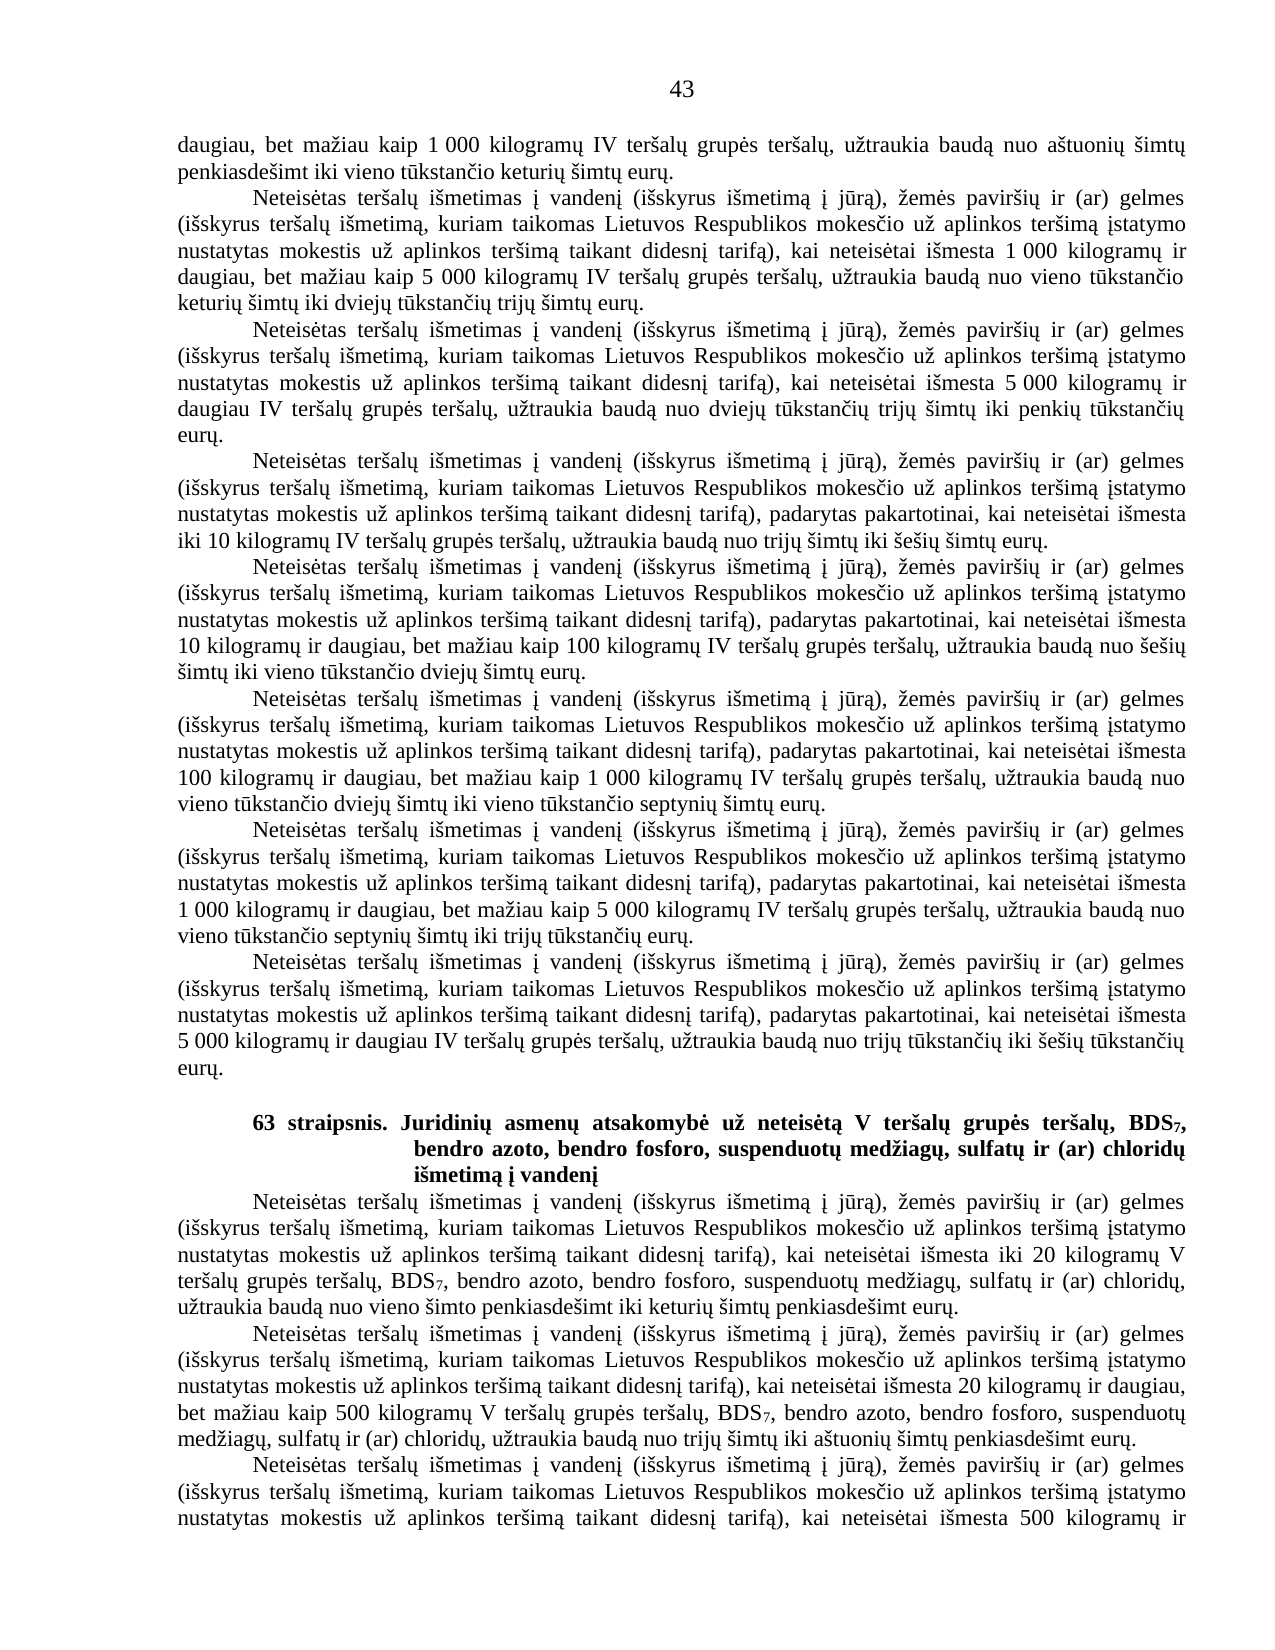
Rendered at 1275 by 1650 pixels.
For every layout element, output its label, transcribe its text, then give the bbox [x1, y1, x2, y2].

text Neteisėtas teršalų išmetimas į vandenį (išskyrus išmetimą į jūrą), žemės paviršių ir (ar) gelmes (išskyrus teršalų išmetimą, kuriam taikomas Lietuvos Respublikos mokesčio už aplinkos teršimą įstatymo nustatytas mokestis už aplinkos teršimą taikant didesnį tarifą), kai neteisėtai išmesta 1 000 kilogramų ir daugiau, bet mažiau kaip 5 000 kilogramų IV teršalų grupės teršalų, užtraukia baudą nuo vieno tūkstančio keturių šimtų iki dviejų tūkstančių trijų šimtų eurų. [177, 184, 1186, 316]
text Neteisėtas teršalų išmetimas į vandenį (išskyrus išmetimą į jūrą), žemės paviršių ir (ar) gelmes (išskyrus teršalų išmetimą, kuriam taikomas Lietuvos Respublikos mokesčio už aplinkos teršimą įstatymo nustatytas mokestis už aplinkos teršimą taikant didesnį tarifą), padarytas pakartotinai, kai neteisėtai išmesta 1 000 kilogramų ir daugiau, bet mažiau kaip 5 000 kilogramų IV teršalų grupės teršalų, užtraukia baudą nuo vieno tūkstančio septynių šimtų iki trijų tūkstančių eurų. [177, 817, 1186, 948]
text Neteisėtas teršalų išmetimas į vandenį (išskyrus išmetimą į jūrą), žemės paviršių ir (ar) gelmes (išskyrus teršalų išmetimą, kuriam taikomas Lietuvos Respublikos mokesčio už aplinkos teršimą įstatymo nustatytas mokestis už aplinkos teršimą taikant didesnį tarifą), kai neteisėtai išmesta 500 kilogramų ir [177, 1451, 1186, 1531]
text Neteisėtas teršalų išmetimas į vandenį (išskyrus išmetimą į jūrą), žemės paviršių ir (ar) gelmes (išskyrus teršalų išmetimą, kuriam taikomas Lietuvos Respublikos mokesčio už aplinkos teršimą įstatymo nustatytas mokestis už aplinkos teršimą taikant didesnį tarifą), padarytas pakartotinai, kai neteisėtai išmesta 10 kilogramų ir daugiau, bet mažiau kaip 100 kilogramų IV teršalų grupės teršalų, užtraukia baudą nuo šešių šimtų iki vieno tūkstančio dviejų šimtų eurų. [177, 553, 1186, 685]
text 63 straipsnis. Juridinių asmenų atsakomybė už neteisėtą V teršalų grupės teršalų, BDS7, bendro azoto, bendro fosforo, suspenduotų medžiagų, sulfatų ir (ar) chloridų išmetimą į vandenį [252, 1109, 1186, 1188]
text Neteisėtas teršalų išmetimas į vandenį (išskyrus išmetimą į jūrą), žemės paviršių ir (ar) gelmes (išskyrus teršalų išmetimą, kuriam taikomas Lietuvos Respublikos mokesčio už aplinkos teršimą įstatymo nustatytas mokestis už aplinkos teršimą taikant didesnį tarifą), padarytas pakartotinai, kai neteisėtai išmesta iki 10 kilogramų IV teršalų grupės teršalų, užtraukia baudą nuo trijų šimtų iki šešių šimtų eurų. [177, 448, 1186, 553]
text Neteisėtas teršalų išmetimas į vandenį (išskyrus išmetimą į jūrą), žemės paviršių ir (ar) gelmes (išskyrus teršalų išmetimą, kuriam taikomas Lietuvos Respublikos mokesčio už aplinkos teršimą įstatymo nustatytas mokestis už aplinkos teršimą taikant didesnį tarifą), kai neteisėtai išmesta 20 kilogramų ir daugiau, bet mažiau kaip 500 kilogramų V teršalų grupės teršalų, BDS7, bendro azoto, bendro fosforo, suspenduotų medžiagų, sulfatų ir (ar) chloridų, užtraukia baudą nuo trijų šimtų iki aštuonių šimtų penkiasdešimt eurų. [177, 1320, 1186, 1451]
text daugiau, bet mažiau kaip 1 000 kilogramų IV teršalų grupės teršalų, užtraukia baudą nuo aštuonių šimtų penkiasdešimt iki vieno tūkstančio keturių šimtų eurų. [177, 131, 1186, 184]
text Neteisėtas teršalų išmetimas į vandenį (išskyrus išmetimą į jūrą), žemės paviršių ir (ar) gelmes (išskyrus teršalų išmetimą, kuriam taikomas Lietuvos Respublikos mokesčio už aplinkos teršimą įstatymo nustatytas mokestis už aplinkos teršimą taikant didesnį tarifą), kai neteisėtai išmesta iki 20 kilogramų V teršalų grupės teršalų, BDS7, bendro azoto, bendro fosforo, suspenduotų medžiagų, sulfatų ir (ar) chloridų, užtraukia baudą nuo vieno šimto penkiasdešimt iki keturių šimtų penkiasdešimt eurų. [177, 1188, 1186, 1320]
text Neteisėtas teršalų išmetimas į vandenį (išskyrus išmetimą į jūrą), žemės paviršių ir (ar) gelmes (išskyrus teršalų išmetimą, kuriam taikomas Lietuvos Respublikos mokesčio už aplinkos teršimą įstatymo nustatytas mokestis už aplinkos teršimą taikant didesnį tarifą), padarytas pakartotinai, kai neteisėtai išmesta 100 kilogramų ir daugiau, bet mažiau kaip 1 000 kilogramų IV teršalų grupės teršalų, užtraukia baudą nuo vieno tūkstančio dviejų šimtų iki vieno tūkstančio septynių šimtų eurų. [177, 685, 1186, 817]
text Neteisėtas teršalų išmetimas į vandenį (išskyrus išmetimą į jūrą), žemės paviršių ir (ar) gelmes (išskyrus teršalų išmetimą, kuriam taikomas Lietuvos Respublikos mokesčio už aplinkos teršimą įstatymo nustatytas mokestis už aplinkos teršimą taikant didesnį tarifą), padarytas pakartotinai, kai neteisėtai išmesta 5 000 kilogramų ir daugiau IV teršalų grupės teršalų, užtraukia baudą nuo trijų tūkstančių iki šešių tūkstančių eurų. [177, 948, 1186, 1080]
text Neteisėtas teršalų išmetimas į vandenį (išskyrus išmetimą į jūrą), žemės paviršių ir (ar) gelmes (išskyrus teršalų išmetimą, kuriam taikomas Lietuvos Respublikos mokesčio už aplinkos teršimą įstatymo nustatytas mokestis už aplinkos teršimą taikant didesnį tarifą), kai neteisėtai išmesta 5 000 kilogramų ir daugiau IV teršalų grupės teršalų, užtraukia baudą nuo dviejų tūkstančių trijų šimtų iki penkių tūkstančių eurų. [177, 316, 1186, 448]
